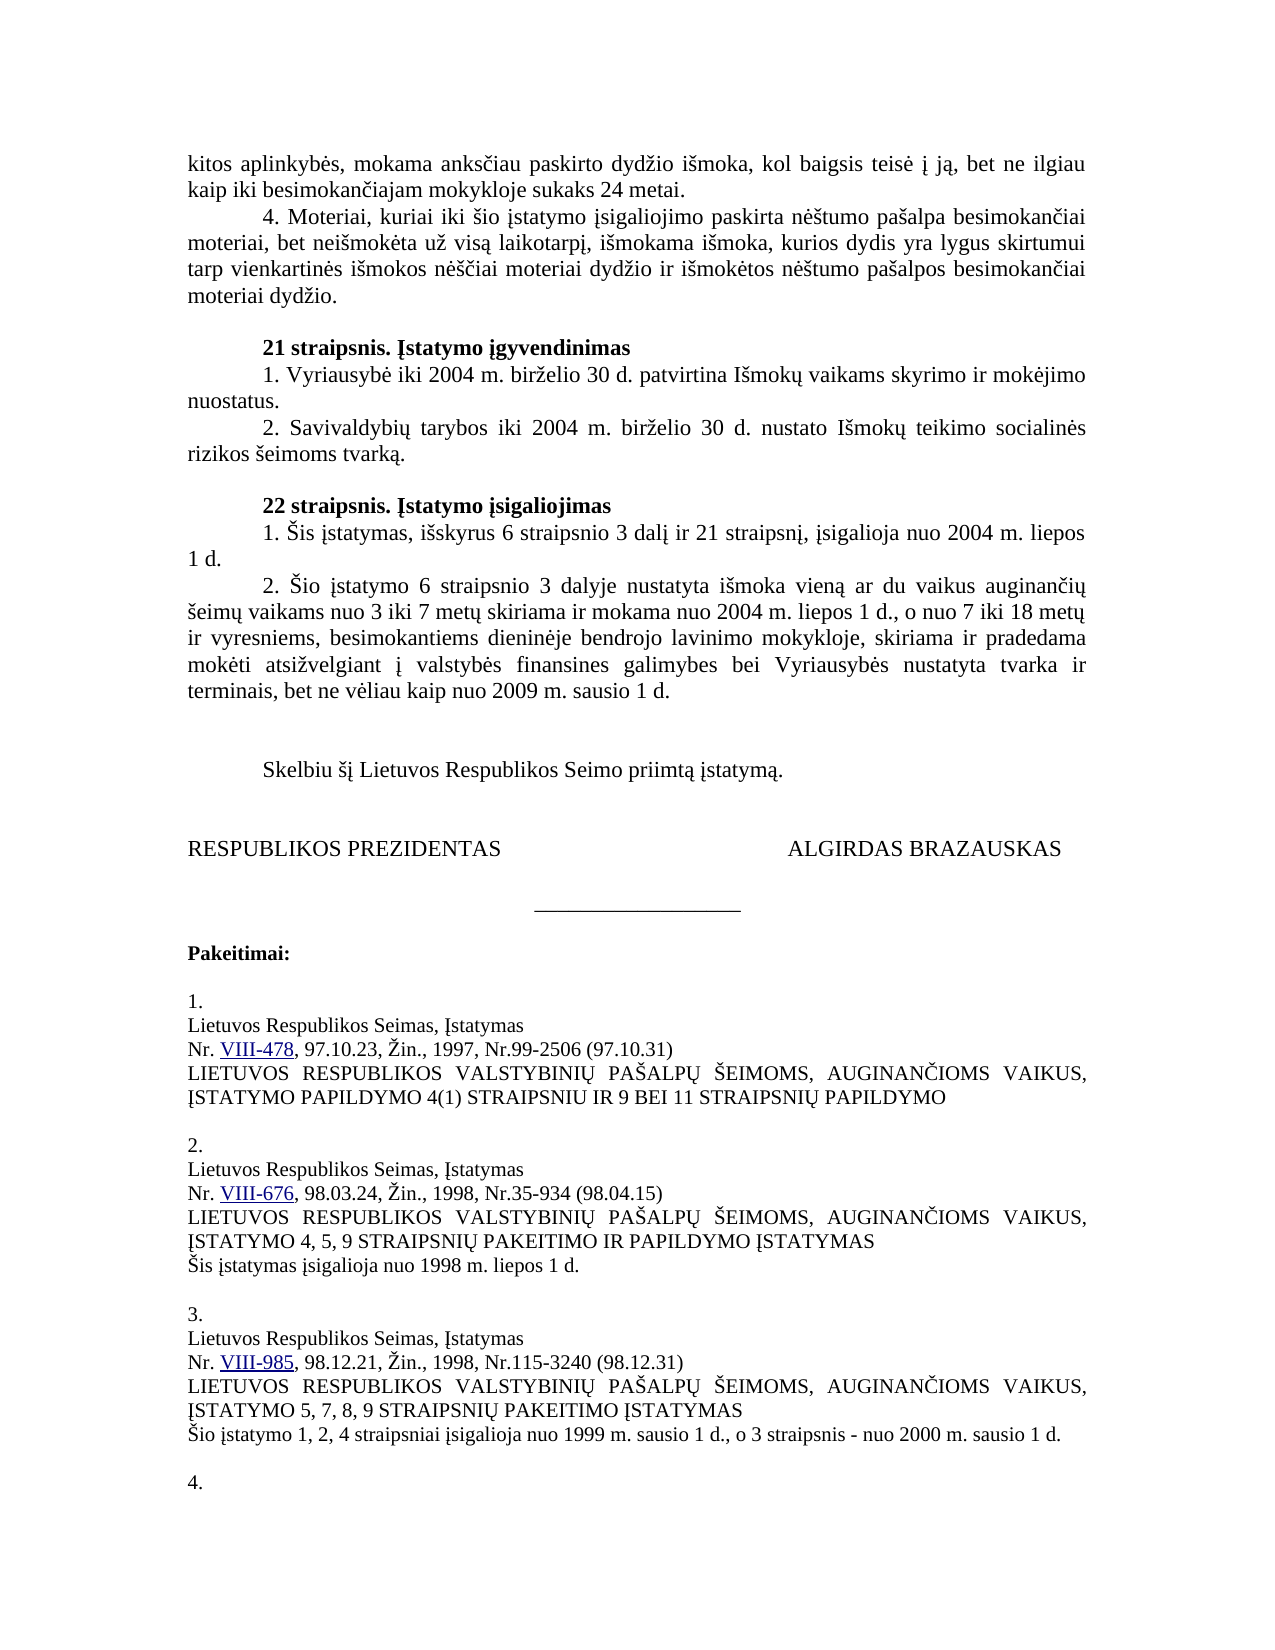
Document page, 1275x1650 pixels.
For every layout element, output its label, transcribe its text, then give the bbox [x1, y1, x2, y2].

text LIETUVOS RESPUBLIKOS VALSTYBINIŲ PAŠALPŲ ŠEIMOMS, AUGINANČIOMS VAIKUS, ĮSTATYMO 4, 5, 9 STRAIPSNIŲ PAKEITIMO IR PAPILDYMO ĮSTATYMAS [187, 1205, 1087, 1253]
text 22 straipsnis. Įstatymo įsigaliojimas [187, 493, 1087, 519]
text Šis įstatymas įsigalioja nuo 1998 m. liepos 1 d. [187, 1253, 1087, 1277]
text Nr. VIII-985, 98.12.21, Žin., 1998, Nr.115-3240 (98.12.31) [187, 1350, 1087, 1374]
text 1. [187, 989, 1087, 1013]
text Nr. VIII-676, 98.03.24, Žin., 1998, Nr.35-934 (98.04.15) [187, 1181, 1087, 1205]
text LIETUVOS RESPUBLIKOS VALSTYBINIŲ PAŠALPŲ ŠEIMOMS, AUGINANČIOMS VAIKUS, ĮSTATYMO 5, 7, 8, 9 STRAIPSNIŲ PAKEITIMO ĮSTATYMAS [187, 1374, 1087, 1422]
text 1. Vyriausybė iki 2004 m. birželio 30 d. patvirtina Išmokų vaikams skyrimo ir mokėjimo nuostatus. [187, 361, 1087, 413]
text Nr. VIII-478, 97.10.23, Žin., 1997, Nr.99-2506 (97.10.31) [187, 1037, 1087, 1061]
text 2. [187, 1133, 1087, 1157]
text 4. [187, 1470, 1087, 1494]
text kitos aplinkybės, mokama anksčiau paskirto dydžio išmoka, kol baigsis teisė į ją, bet ne ilgiau kaip iki besimokančiajam mokykloje sukaks 24 metai. [187, 150, 1087, 203]
text 1. Šis įstatymas, išskyrus 6 straipsnio 3 dalį ir 21 straipsnį, įsigalioja nuo 2004 m. liepos 1 d. [187, 519, 1087, 572]
text 21 straipsnis. Įstatymo įgyvendinimas [187, 334, 1087, 361]
text RESPUBLIKOS PREZIDENTAS ALGIRDAS BRAZAUSKAS [187, 835, 1087, 862]
text Lietuvos Respublikos Seimas, Įstatymas [187, 1326, 1087, 1350]
text 3. [187, 1302, 1087, 1326]
text Šio įstatymo 1, 2, 4 straipsniai įsigalioja nuo 1999 m. sausio 1 d., o 3 straipsnis - nuo 2000 m. sausio 1 d. [187, 1422, 1087, 1446]
text __________________ [187, 888, 1087, 914]
text 4. Moteriai, kuriai iki šio įstatymo įsigaliojimo paskirta nėštumo pašalpa besimokančiai moteriai, bet neišmokėta už visą laikotarpį, išmokama išmoka, kurios dydis yra lygus skirtumui tarp vienkartinės išmokos nėščiai moteriai dydžio ir išmokėtos nėštumo pašalpos besimokančiai moteriai dydžio. [187, 203, 1087, 308]
text Pakeitimai: [187, 941, 1087, 965]
text Lietuvos Respublikos Seimas, Įstatymas [187, 1157, 1087, 1181]
text LIETUVOS RESPUBLIKOS VALSTYBINIŲ PAŠALPŲ ŠEIMOMS, AUGINANČIOMS VAIKUS, ĮSTATYMO PAPILDYMO 4(1) STRAIPSNIU IR 9 BEI 11 STRAIPSNIŲ PAPILDYMO [187, 1061, 1087, 1109]
text Skelbiu šį Lietuvos Respublikos Seimo priimtą įstatymą. [187, 756, 1087, 782]
text Lietuvos Respublikos Seimas, Įstatymas [187, 1013, 1087, 1037]
text 2. Šio įstatymo 6 straipsnio 3 dalyje nustatyta išmoka vieną ar du vaikus auginančių šeimų vaikams nuo 3 iki 7 metų skiriama ir mokama nuo 2004 m. liepos 1 d., o nuo 7 iki 18 metų ir vyresniems, besimokantiems dieninėje bendrojo lavinimo mokykloje, skiriama ir pradedama mokėti atsižvelgiant į valstybės finansines galimybes bei Vyriausybės nustatyta tvarka ir terminais, bet ne vėliau kaip nuo 2009 m. sausio 1 d. [187, 572, 1087, 703]
text 2. Savivaldybių tarybos iki 2004 m. birželio 30 d. nustato Išmokų teikimo socialinės rizikos šeimoms tvarką. [187, 413, 1087, 466]
